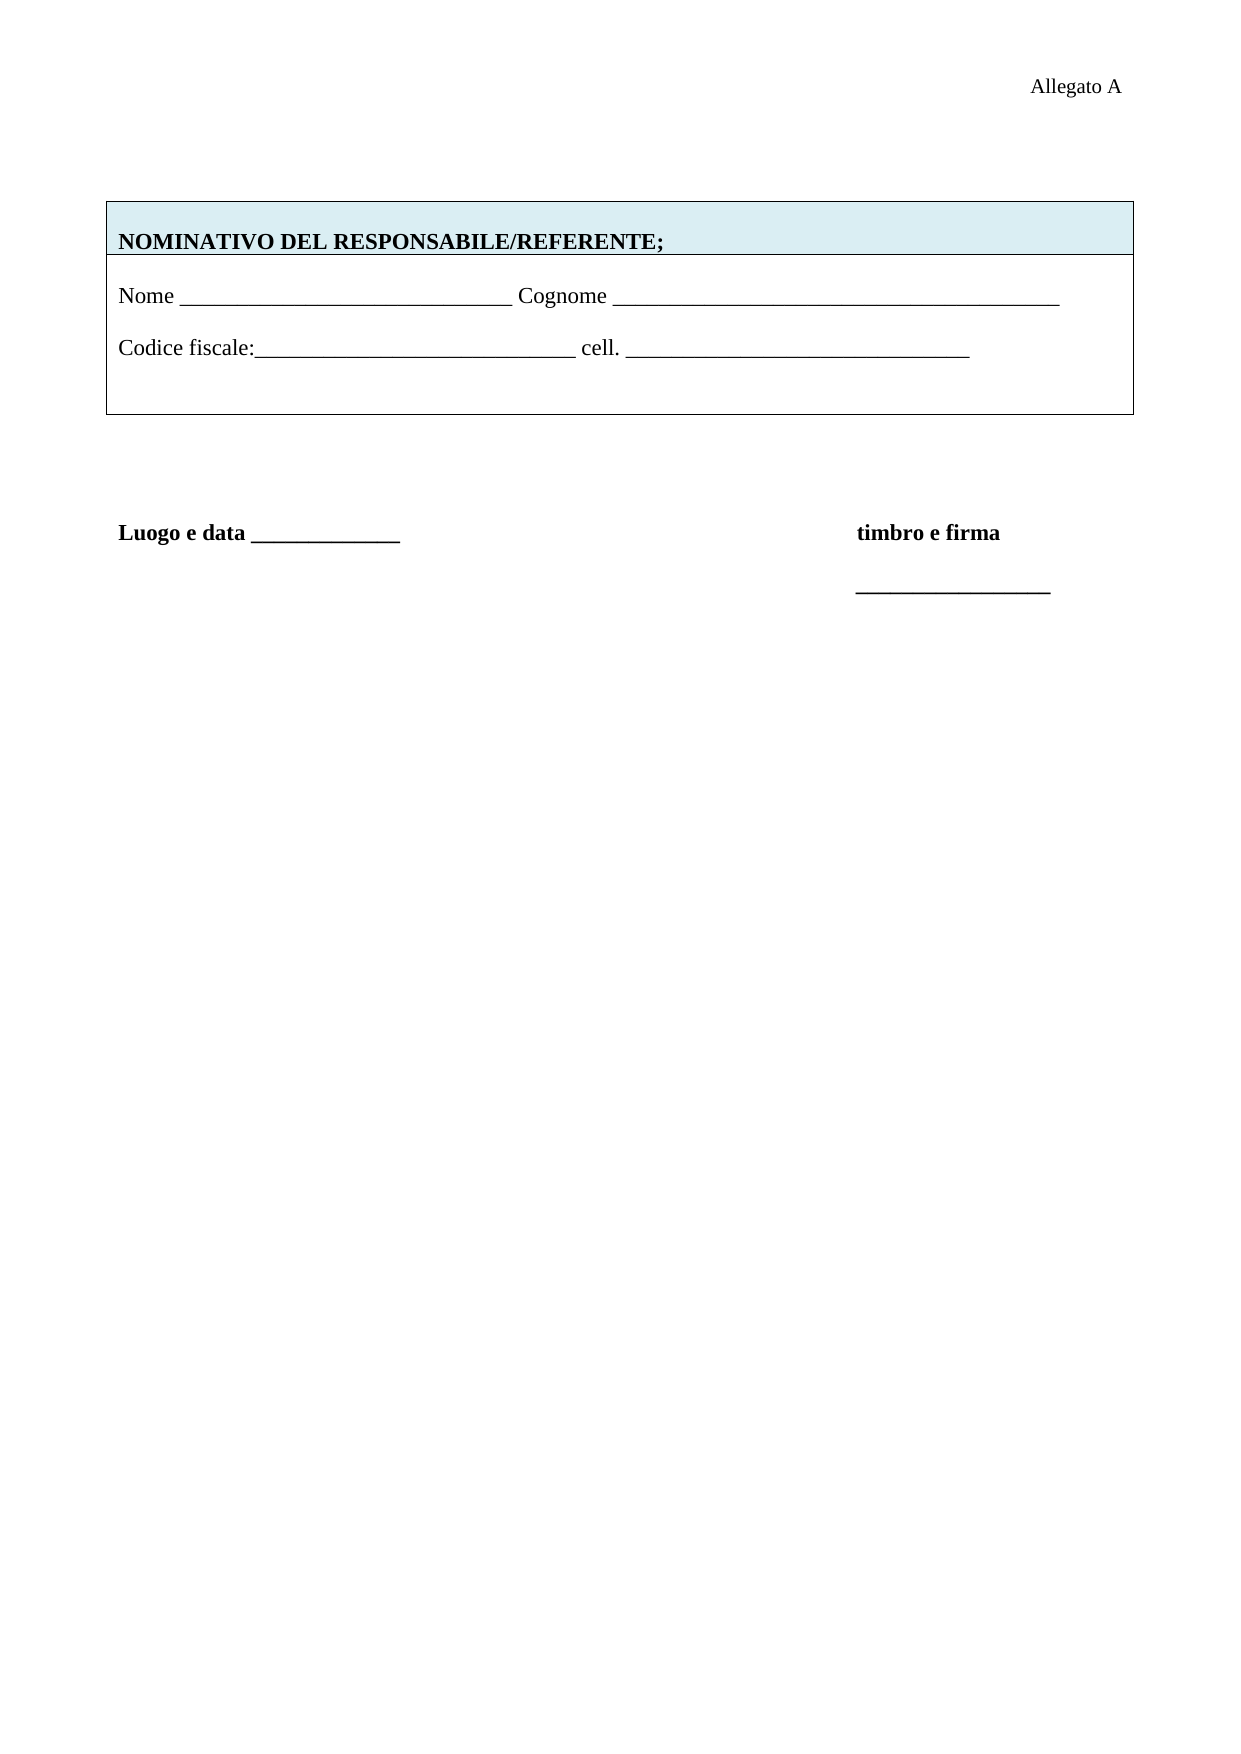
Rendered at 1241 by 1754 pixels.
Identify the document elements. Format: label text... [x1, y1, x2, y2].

table_cell Nome _____________________________ Cognome _______________________________________ Codice fiscale:____________________________ cell. ______________________________ [107, 255, 1133, 413]
text _________________ [782, 570, 1122, 596]
text Luogo e data _____________ timbro e firma [118, 519, 1122, 545]
table_header NOMINATIVO DEL RESPONSABILE/REFERENTE; [107, 202, 1133, 254]
